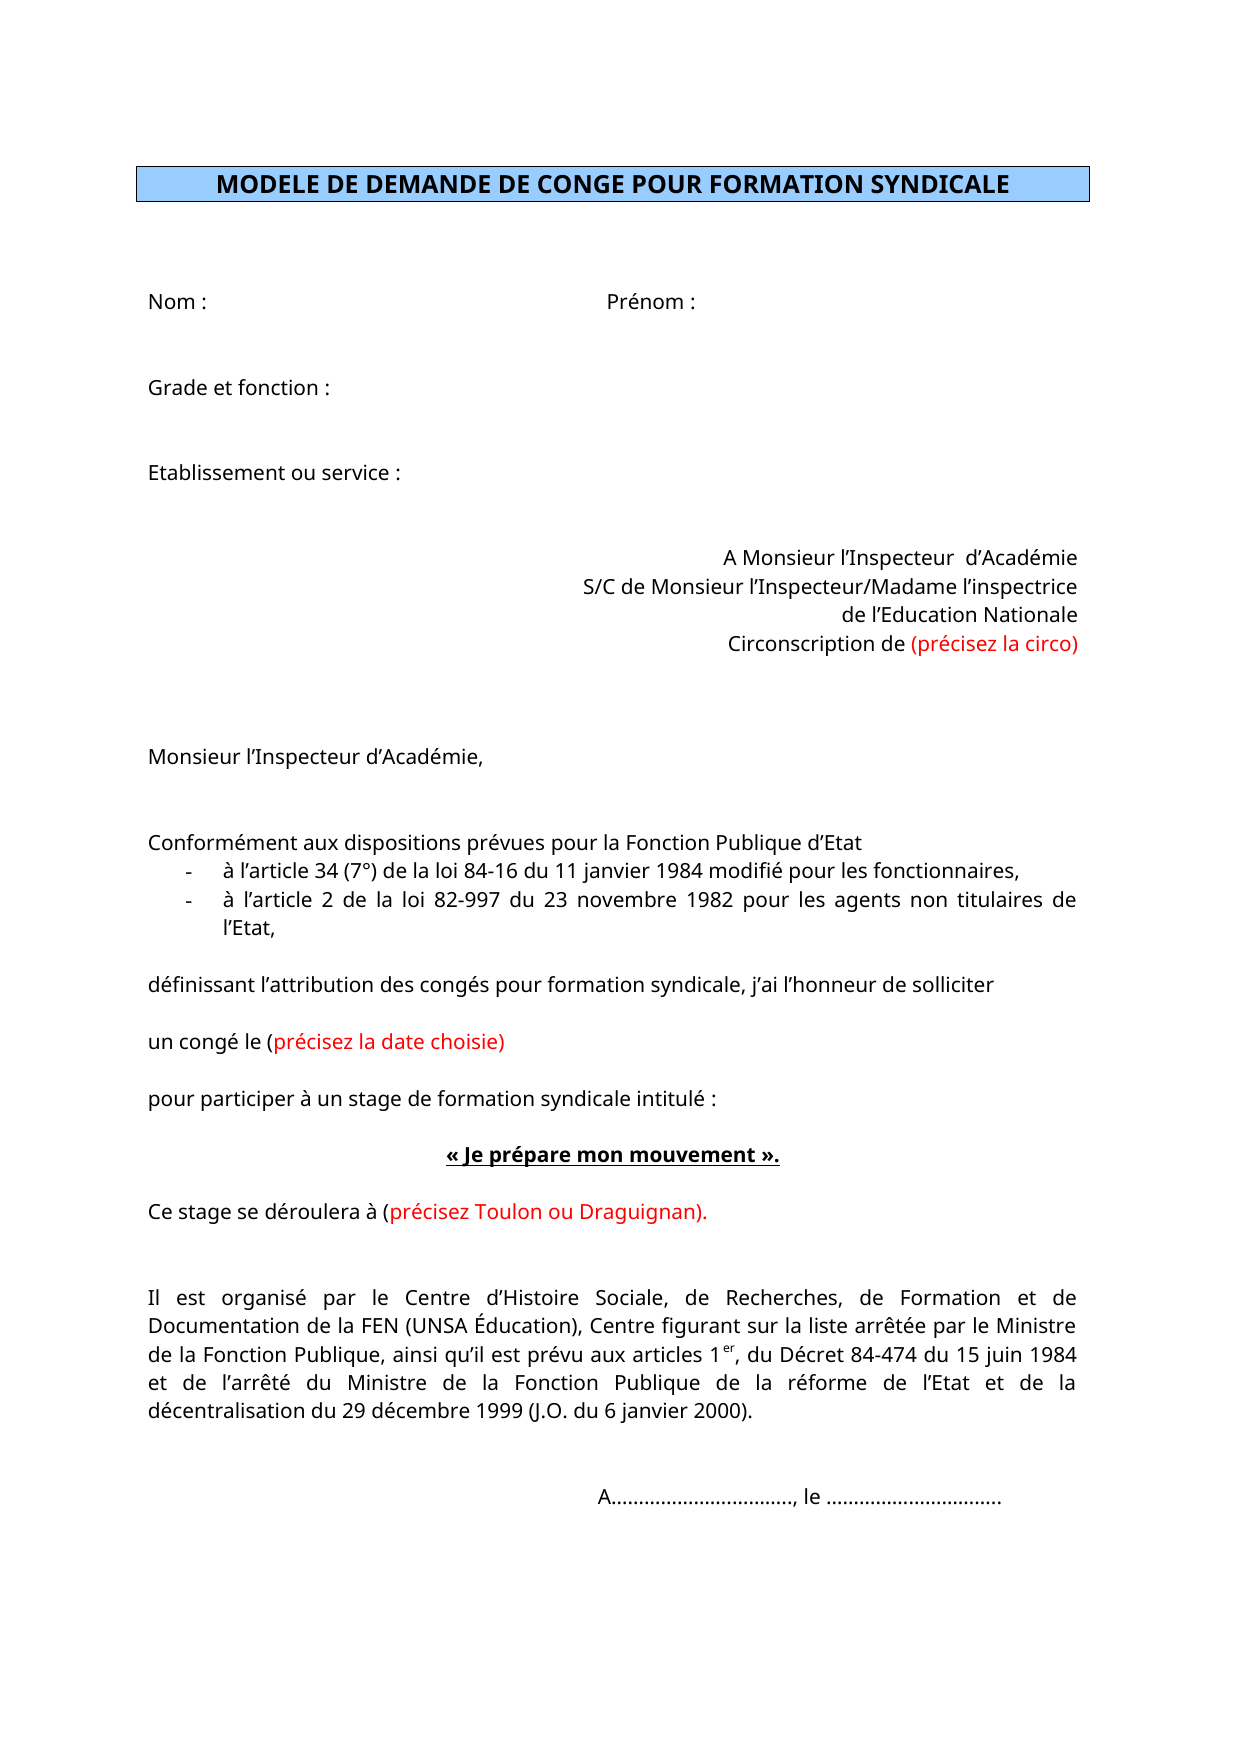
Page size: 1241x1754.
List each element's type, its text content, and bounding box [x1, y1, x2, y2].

text Monsieur l’Inspecteur d’Académie, [148, 742, 1078, 771]
text Conformément aux dispositions prévues pour la Fonction Publique d’Etat [148, 828, 1078, 856]
text Nom : Prénom : [148, 287, 1078, 316]
text définissant l’attribution des congés pour formation syndicale, j’ai l’honneur de solliciter [148, 970, 1078, 998]
text pour participer à un stage de formation syndicale intitulé : [148, 1084, 1078, 1112]
text Grade et fonction : [148, 373, 1078, 401]
text S/C de Monsieur l’Inspecteur/Madame l’inspectrice [148, 572, 1078, 600]
list à l’article 2 de la loi 82-997 du 23 novembre 1982 pour les agents non titulaires de l’Etat, [185, 885, 1078, 942]
text un congé le (précisez la date choisie) [148, 1027, 1078, 1055]
list à l’article 34 (7°) de la loi 84-16 du 11 janvier 1984 modifié pour les fonctionnaires, [185, 856, 1078, 885]
text Circonscription de (précisez la circo) [148, 629, 1078, 657]
text Il est organisé par le Centre d’Histoire Sociale, de Recherches, de Formation et de Documentation de la FEN (UNSA Éducation), Centre figurant sur la liste arrêtée par le Ministre de la Fonction Publique, ainsi qu’il est prévu aux articles 1er, du Décret 84-474 du 15 juin 1984 et de l’arrêté du Ministre de la Fonction Publique de la réforme de l’Etat et de la décentralisation du 29 décembre 1999 (J.O. du 6 janvier 2000). [148, 1283, 1078, 1425]
text « Je prépare mon mouvement ». [148, 1141, 1078, 1169]
text de l’Education Nationale [148, 600, 1078, 629]
text A Monsieur l’Inspecteur d’Académie [148, 543, 1078, 572]
text Ce stage se déroulera à (précisez Toulon ou Draguignan). [148, 1197, 1078, 1226]
text A………………….……….., le ………………………….. [148, 1482, 1078, 1510]
text Etablissement ou service : [148, 458, 1078, 487]
table_header MODELE DE DEMANDE DE CONGE POUR FORMATION SYNDICALE [137, 167, 1089, 201]
